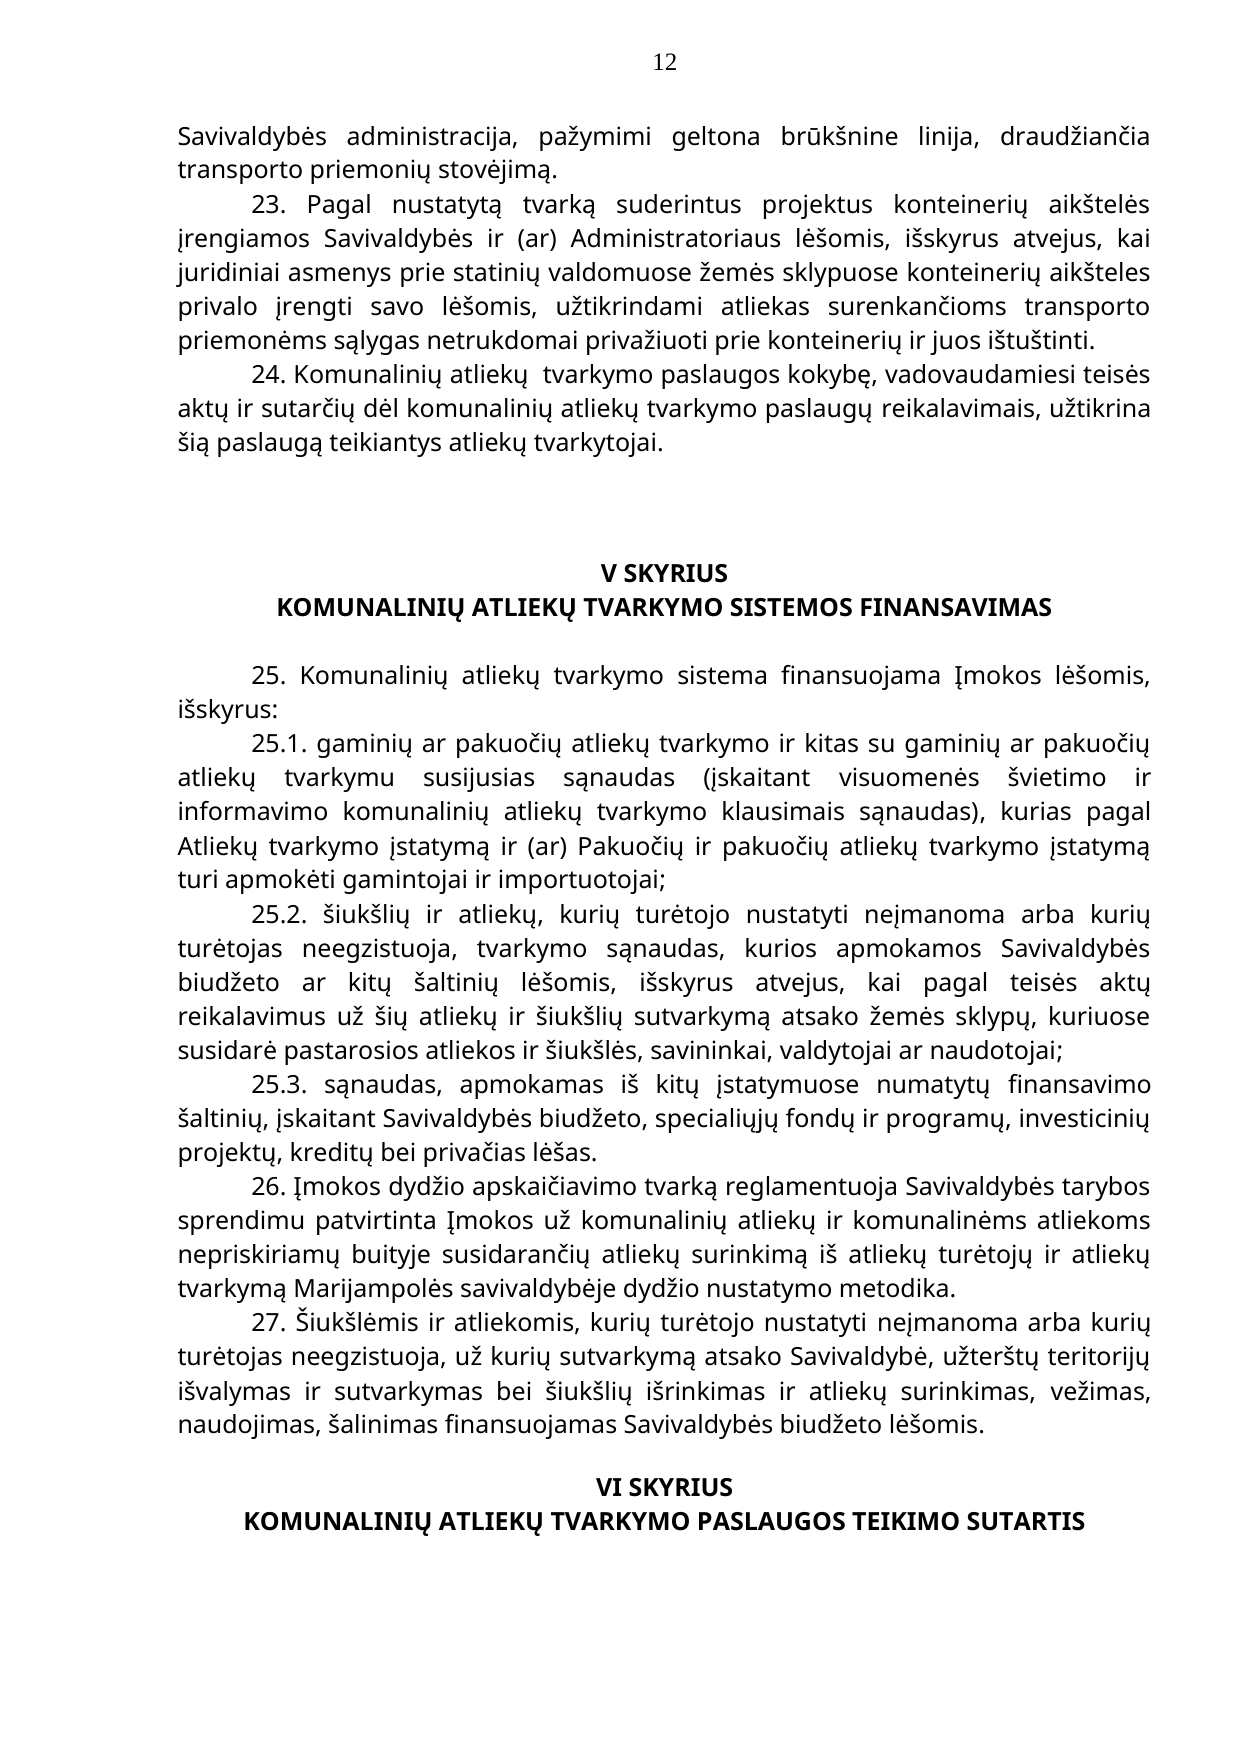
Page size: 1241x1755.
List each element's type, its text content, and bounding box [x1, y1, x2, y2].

text 24. Komunalinių atliekų tvarkymo paslaugos kokybę, vadovaudamiesi teisės aktų ir sutarčių dėl komunalinių atliekų tvarkymo paslaugų reikalavimais, užtikrina šią paslaugą teikiantys atliekų tvarkytojai. [177, 357, 1151, 459]
text 25.3. sąnaudas, apmokamas iš kitų įstatymuose numatytų finansavimo šaltinių, įskaitant Savivaldybės biudžeto, specialiųjų fondų ir programų, investicinių projektų, kreditų bei privačias lėšas. [177, 1067, 1151, 1169]
text VI SKYRIUS [177, 1470, 1151, 1504]
text Savivaldybės administracija, pažymimi geltona brūkšnine linija, draudžiančia transporto priemonių stovėjimą. [177, 118, 1151, 186]
text 25.1. gaminių ar pakuočių atliekų tvarkymo ir kitas su gaminių ar pakuočių atliekų tvarkymu susijusias sąnaudas (įskaitant visuomenės švietimo ir informavimo komunalinių atliekų tvarkymo klausimais sąnaudas), kurias pagal Atliekų tvarkymo įstatymą ir (ar) Pakuočių ir pakuočių atliekų tvarkymo įstatymą turi apmokėti gamintojai ir importuotojai; [177, 726, 1151, 896]
text KOMUNALINIŲ ATLIEKŲ TVARKYMO SISTEMOS FINANSAVIMAS [177, 590, 1151, 624]
text KOMUNALINIŲ ATLIEKŲ TVARKYMO PASLAUGOS TEIKIMO SUTARTIS [177, 1504, 1151, 1538]
text 25. Komunalinių atliekų tvarkymo sistema finansuojama Įmokos lėšomis, išskyrus: [177, 658, 1151, 726]
text 23. Pagal nustatytą tvarką suderintus projektus konteinerių aikštelės įrengiamos Savivaldybės ir (ar) Administratoriaus lėšomis, išskyrus atvejus, kai juridiniai asmenys prie statinių valdomuose žemės sklypuose konteinerių aikšteles privalo įrengti savo lėšomis, užtikrindami atliekas surenkančioms transporto priemonėms sąlygas netrukdomai privažiuoti prie konteinerių ir juos ištuštinti. [177, 186, 1151, 357]
text V SKYRIUS [177, 556, 1151, 590]
text 26. Įmokos dydžio apskaičiavimo tvarką reglamentuoja Savivaldybės tarybos sprendimu patvirtinta Įmokos už komunalinių atliekų ir komunalinėms atliekoms nepriskiriamų buityje susidarančių atliekų surinkimą iš atliekų turėtojų ir atliekų tvarkymą Marijampolės savivaldybėje dydžio nustatymo metodika. [177, 1169, 1151, 1305]
text 25.2. šiukšlių ir atliekų, kurių turėtojo nustatyti neįmanoma arba kurių turėtojas neegzistuoja, tvarkymo sąnaudas, kurios apmokamos Savivaldybės biudžeto ar kitų šaltinių lėšomis, išskyrus atvejus, kai pagal teisės aktų reikalavimus už šių atliekų ir šiukšlių sutvarkymą atsako žemės sklypų, kuriuose susidarė pastarosios atliekos ir šiukšlės, savininkai, valdytojai ar naudotojai; [177, 896, 1151, 1067]
text 27. Šiukšlėmis ir atliekomis, kurių turėtojo nustatyti neįmanoma arba kurių turėtojas neegzistuoja, už kurių sutvarkymą atsako Savivaldybė, užterštų teritorijų išvalymas ir sutvarkymas bei šiukšlių išrinkimas ir atliekų surinkimas, vežimas, naudojimas, šalinimas finansuojamas Savivaldybės biudžeto lėšomis. [177, 1305, 1151, 1441]
